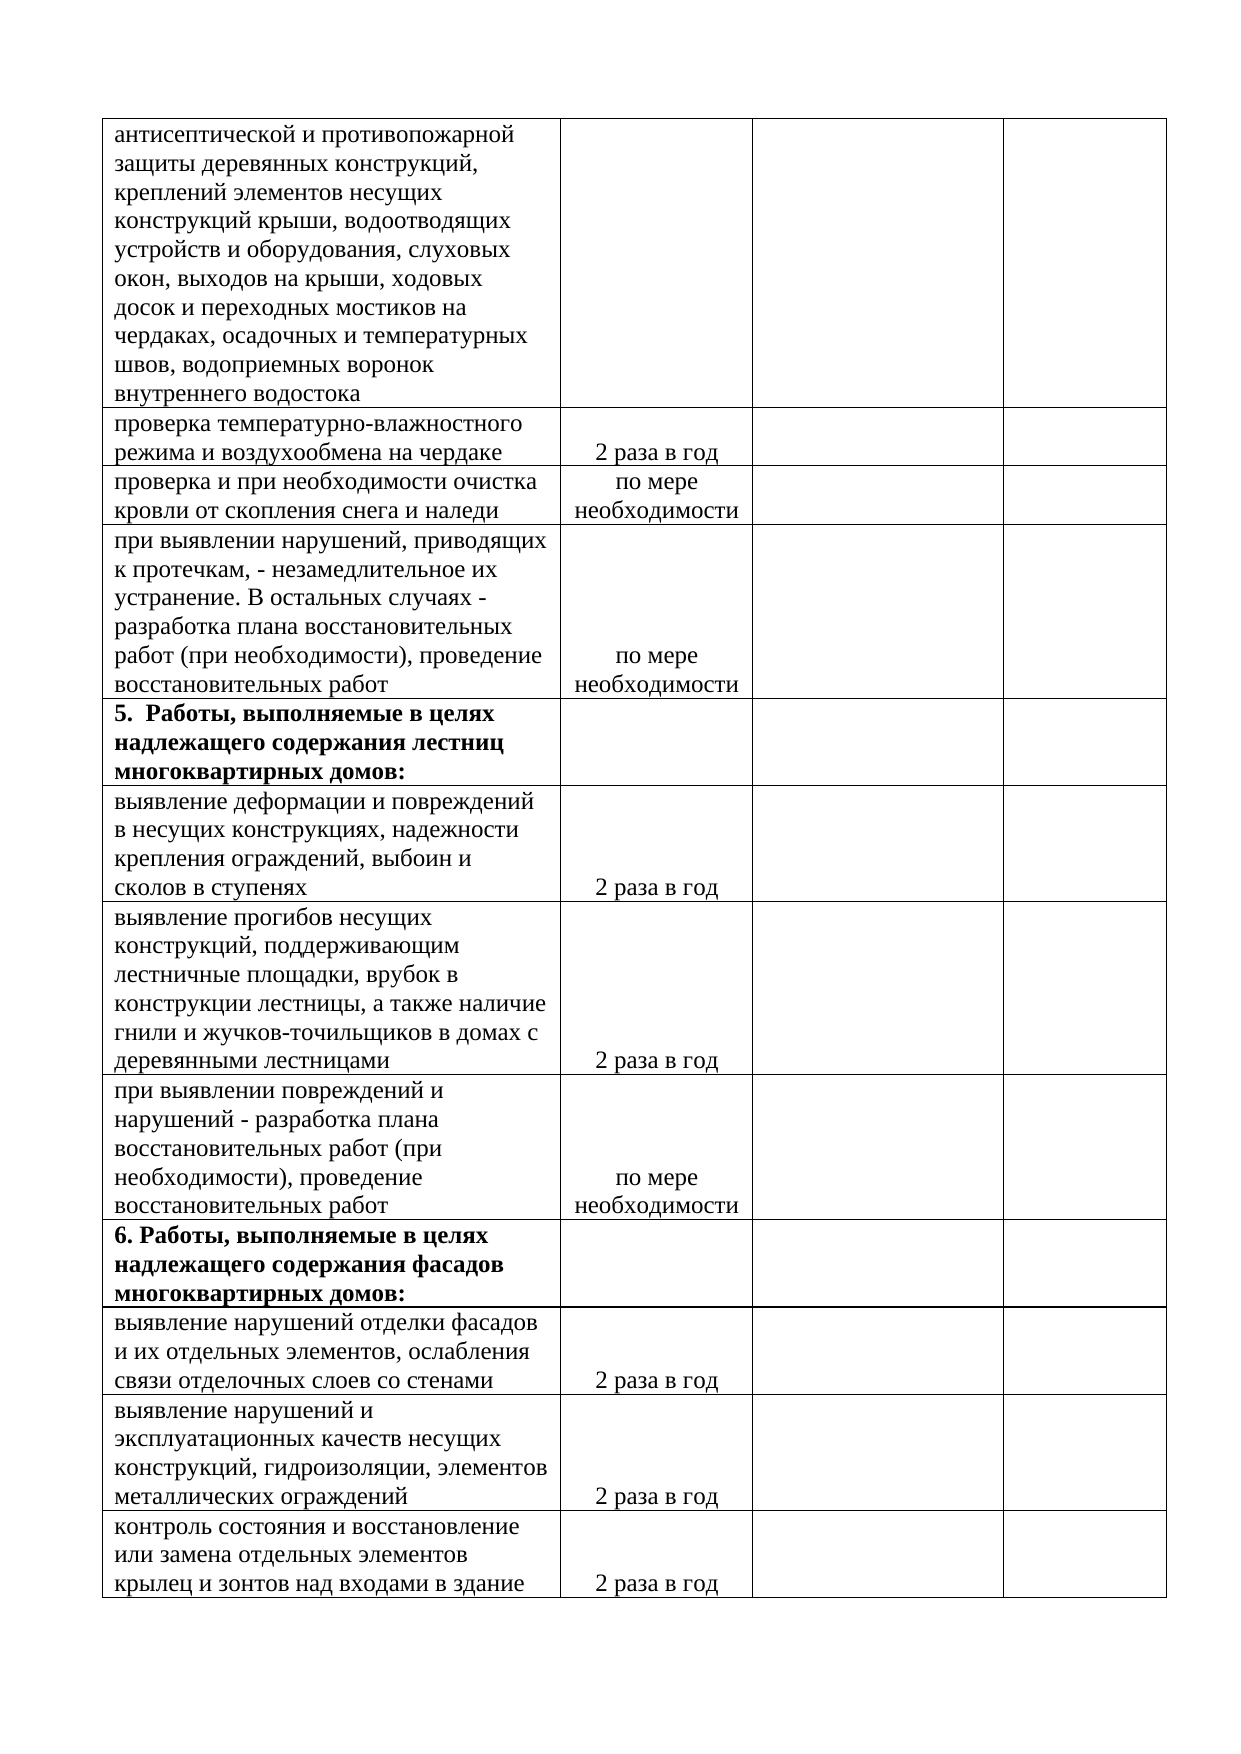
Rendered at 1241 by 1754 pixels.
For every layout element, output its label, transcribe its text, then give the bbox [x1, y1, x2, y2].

table_cell [753, 1511, 1003, 1597]
table_cell [753, 119, 1003, 407]
table_cell 2 раза в год [561, 1308, 752, 1394]
table_cell 2 раза в год [561, 786, 752, 901]
table_cell 6. Работы, выполняемые в целях надлежащего содержания фасадов многоквартирных домов: [103, 1220, 560, 1306]
table_cell 2 раза в год [561, 1395, 752, 1510]
table_cell [561, 119, 752, 407]
table_cell выявление нарушений отделки фасадов и их отдельных элементов, ослабления связи отделочных слоев со стенами [103, 1308, 560, 1394]
table_cell [1004, 1220, 1166, 1306]
table_cell при выявлении повреждений и нарушений - разработка плана восстановительных работ (при необходимости), проведение восстановительных работ [103, 1075, 560, 1219]
table_cell [1004, 902, 1166, 1074]
table_cell [753, 1395, 1003, 1510]
table_cell [753, 786, 1003, 901]
table_cell [753, 408, 1003, 465]
table_cell [753, 699, 1003, 785]
table_cell [753, 902, 1003, 1074]
table_cell 2 раза в год [561, 902, 752, 1074]
table_cell антисептической и противопожарной защиты деревянных конструкций, креплений элементов несущих конструкций крыши, водоотводящих устройств и оборудования, слуховых окон, выходов на крыши, ходовых досок и переходных мостиков на чердаках, осадочных и температурных швов, водоприемных воронок внутреннего водостока [103, 119, 560, 407]
table_cell [1004, 786, 1166, 901]
table_cell при выявлении нарушений, приводящих к протечкам, - незамедлительное их устранение. В остальных случаях - разработка плана восстановительных работ (при необходимости), проведение восстановительных работ [103, 525, 560, 697]
table_cell [561, 699, 752, 785]
table_cell [1004, 1308, 1166, 1394]
table_cell 2 раза в год [561, 1511, 752, 1597]
table_cell по мере необходимости [561, 1075, 752, 1219]
table_cell [1004, 466, 1166, 524]
table_cell [1004, 408, 1166, 465]
table_cell проверка и при необходимости очистка кровли от скопления снега и наледи [103, 466, 560, 524]
table_cell по мере необходимости [561, 525, 752, 697]
table_cell выявление прогибов несущих конструкций, поддерживающим лестничные площадки, врубок в конструкции лестницы, а также наличие гнили и жучков-точильщиков в домах с деревянными лестницами [103, 902, 560, 1074]
table_cell [1004, 1395, 1166, 1510]
table_cell 5. Работы, выполняемые в целях надлежащего содержания лестниц многоквартирных домов: [103, 699, 560, 785]
table_cell [753, 525, 1003, 697]
table_cell по мере необходимости [561, 466, 752, 524]
table_cell [1004, 119, 1166, 407]
table_cell выявление нарушений и эксплуатационных качеств несущих конструкций, гидроизоляции, элементов металлических ограждений [103, 1395, 560, 1510]
table_cell [753, 1220, 1003, 1306]
table_cell [1004, 525, 1166, 697]
table_cell выявление деформации и повреждений в несущих конструкциях, надежности крепления ограждений, выбоин и сколов в ступенях [103, 786, 560, 901]
table_cell контроль состояния и восстановление или замена отдельных элементов крылец и зонтов над входами в здание [103, 1511, 560, 1597]
table_cell [1004, 1075, 1166, 1219]
table_cell проверка температурно-влажностного режима и воздухообмена на чердаке [103, 408, 560, 465]
table_cell [561, 1220, 752, 1306]
table_cell 2 раза в год [561, 408, 752, 465]
table_cell [753, 1308, 1003, 1394]
table_cell [1004, 699, 1166, 785]
table_cell [1004, 1511, 1166, 1597]
table_cell [753, 466, 1003, 524]
table_cell [753, 1075, 1003, 1219]
